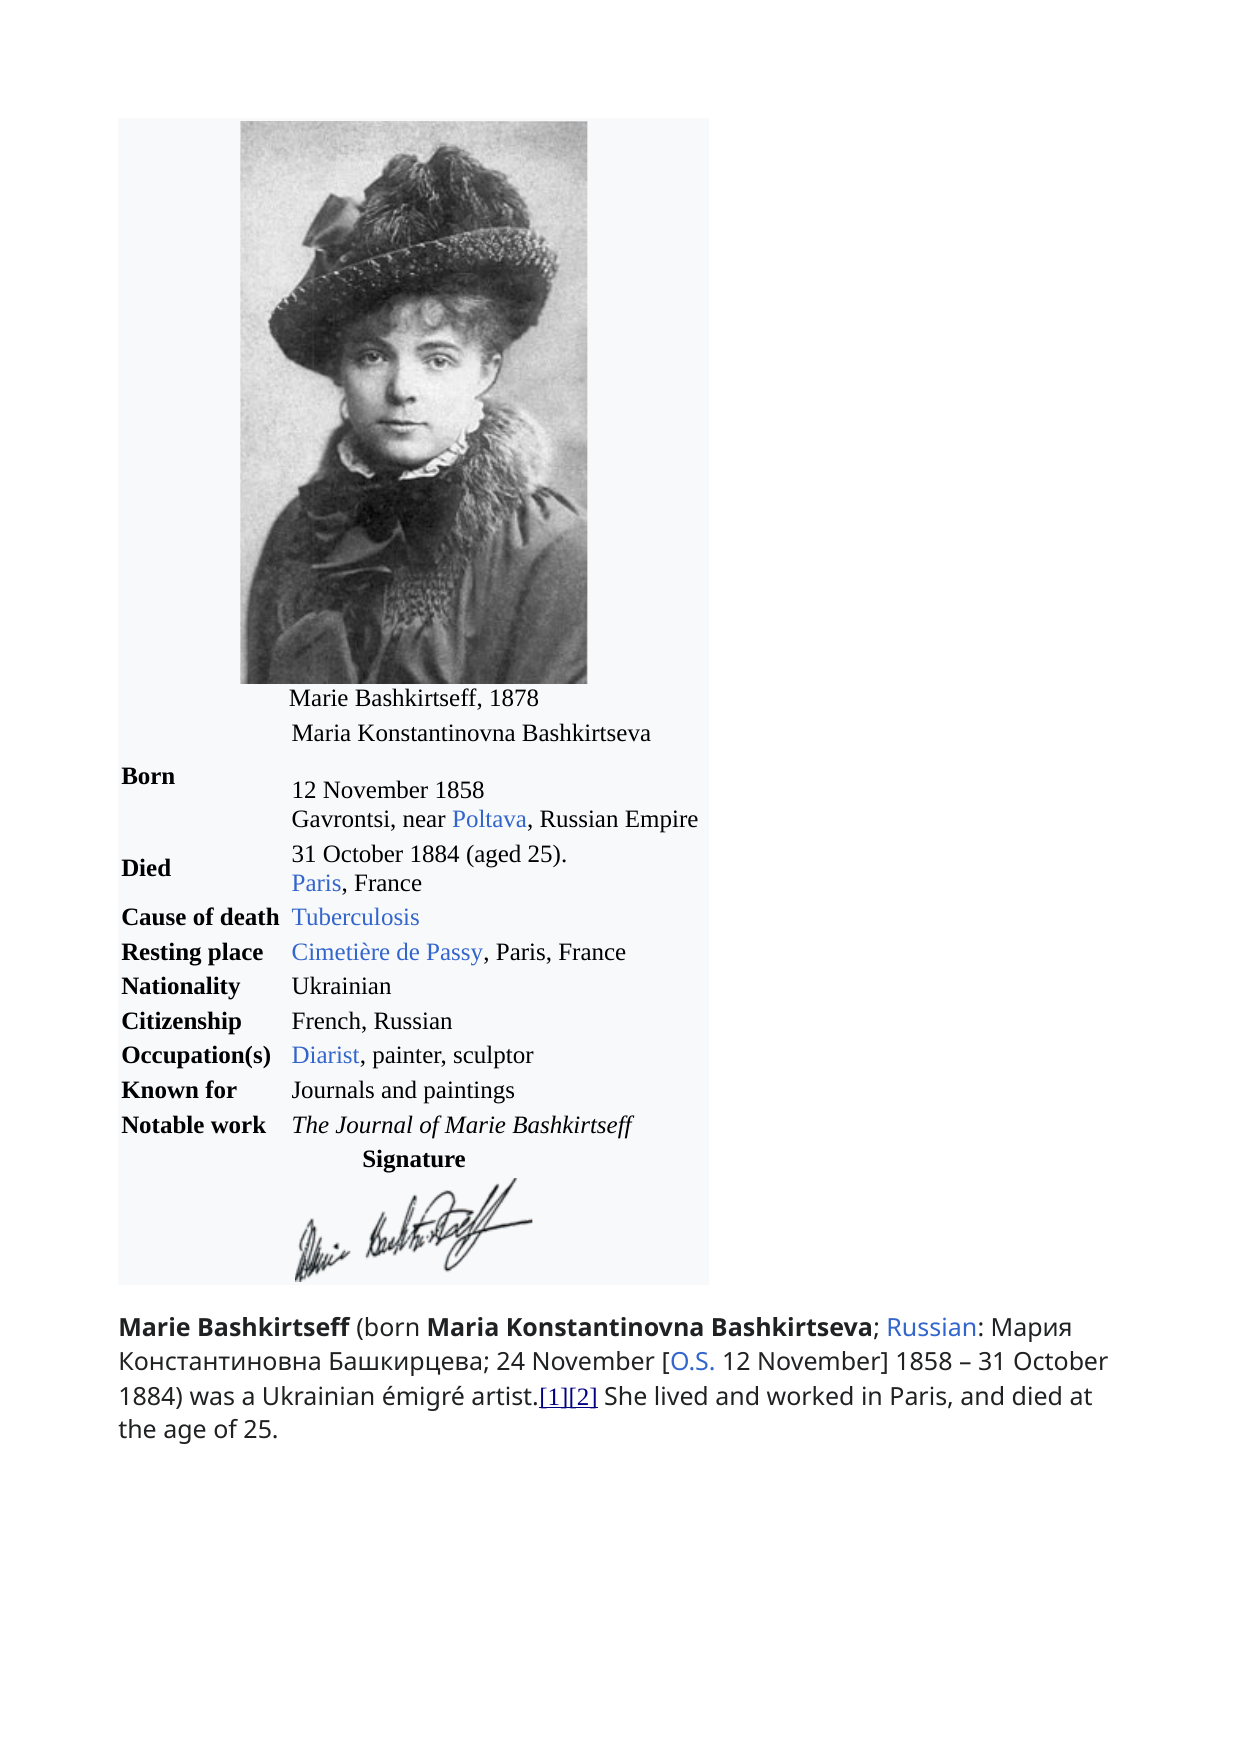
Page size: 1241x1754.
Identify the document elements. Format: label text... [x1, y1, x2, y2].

table_cell Nationality [118, 969, 288, 1003]
picture [295, 1178, 533, 1282]
table_cell Tuberculosis [289, 899, 709, 934]
table_cell Signature [118, 1141, 709, 1176]
table_cell 31 October 1884 (aged 25). Paris, France [289, 836, 709, 899]
table_cell Cimetière de Passy, Paris, France [289, 934, 709, 968]
text Marie Bashkirtseff (born Maria Konstantinovna Bashkirtseva; Russian: Мария Константиновна Башкирцева; 24 November [O.S. 12 November] 1858 – 31 October 1884) was a Ukrainian émigré artist.[1][2] She lived and worked in Paris, and died at the age of 25. [118, 1310, 1122, 1446]
table_cell Journals and paintings [289, 1072, 709, 1107]
table_cell French, Russian [289, 1003, 709, 1038]
table_cell Occupation(s) [118, 1038, 288, 1072]
table_cell The Journal of Marie Bashkirtseff [289, 1107, 709, 1141]
table_cell [118, 1176, 709, 1285]
table_cell Resting place [118, 934, 288, 968]
table_cell Known for [118, 1072, 288, 1107]
table_cell Ukrainian [289, 969, 709, 1003]
table_cell Marie Bashkirtseff, 1878 [118, 118, 709, 715]
table_cell Notable work [118, 1107, 288, 1141]
table_cell Diarist, painter, sculptor [289, 1038, 709, 1072]
table_cell Died [118, 836, 288, 899]
table_cell Cause of death [118, 899, 288, 934]
picture [240, 121, 588, 684]
table_cell Maria Konstantinovna Bashkirtseva 12 November 1858 Gavrontsi, near Poltava, Russian Empire [289, 715, 709, 836]
table_cell Citizenship [118, 1003, 288, 1038]
table_cell Born [118, 715, 288, 836]
